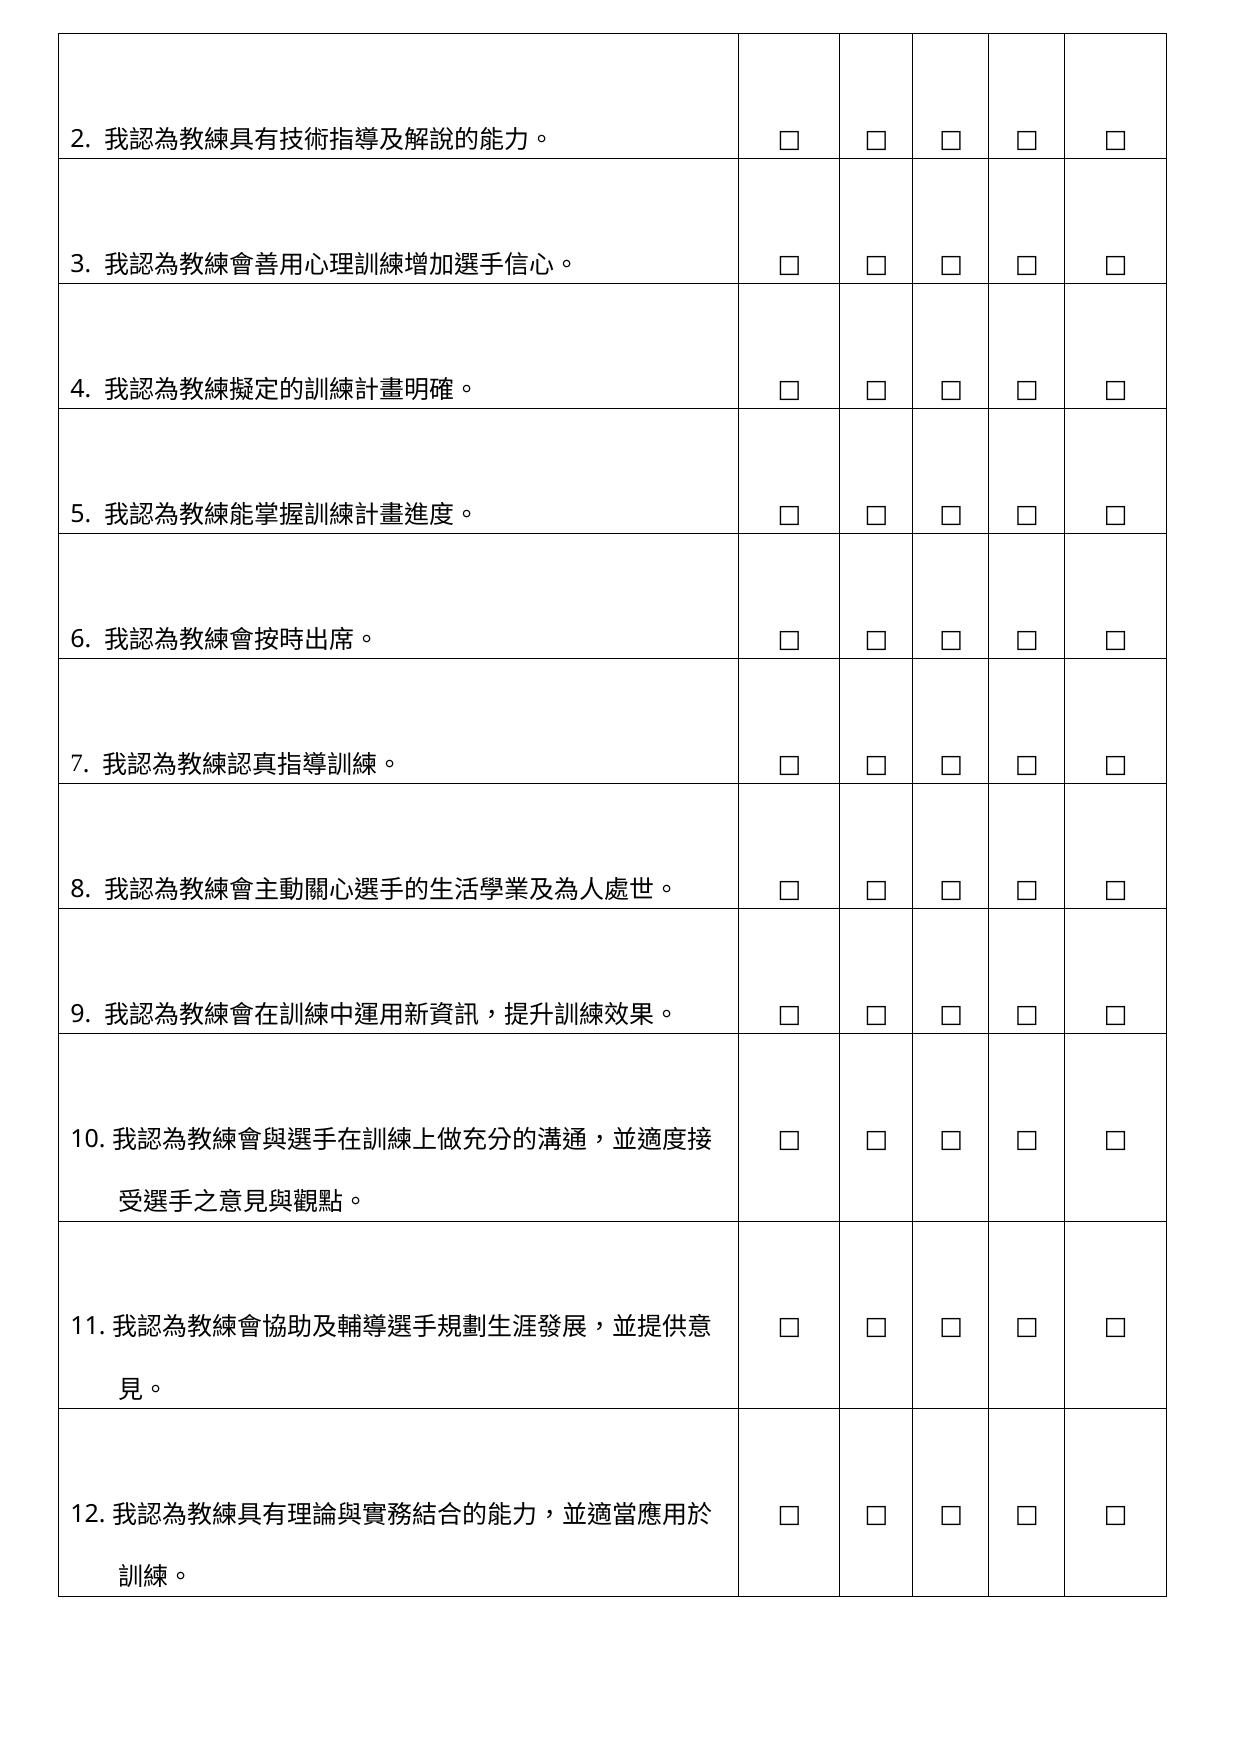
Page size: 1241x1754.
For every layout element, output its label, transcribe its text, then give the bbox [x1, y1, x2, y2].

table_cell □ [739, 284, 839, 408]
table_cell □ [840, 1409, 912, 1596]
table_cell [1167, 908, 1209, 1033]
table_cell □ [840, 534, 912, 658]
table_cell [54, 1221, 58, 1408]
table_cell □ [913, 409, 988, 533]
table_cell [1167, 1408, 1209, 1596]
table_cell [54, 783, 58, 908]
table_cell [54, 408, 58, 533]
table_cell □ [913, 784, 988, 908]
table_cell □ [840, 1034, 912, 1221]
table_cell [54, 1033, 58, 1221]
table_cell □ [739, 1034, 839, 1221]
table_cell □ [840, 659, 912, 783]
table_cell □ [913, 1034, 988, 1221]
table_cell [54, 33, 58, 158]
table_cell 11. 我認為教練會協助及輔導選手規劃生涯發展，並提供意見。 [59, 1222, 738, 1408]
table_cell [1167, 33, 1209, 158]
table_cell [1167, 158, 1209, 283]
table_cell □ [913, 284, 988, 408]
table_cell 4. 我認為教練擬定的訓練計畫明確。 [59, 284, 738, 408]
table_cell □ [840, 284, 912, 408]
table_cell □ [1065, 1222, 1166, 1408]
table_cell □ [739, 1222, 839, 1408]
table_cell [1167, 1221, 1209, 1408]
table_cell [1167, 658, 1209, 783]
table_cell □ [989, 284, 1064, 408]
table_cell □ [989, 534, 1064, 658]
table_cell □ [739, 784, 839, 908]
table_cell □ [989, 909, 1064, 1033]
table_cell □ [739, 534, 839, 658]
table_cell 3. 我認為教練會善用心理訓練增加選手信心。 [59, 159, 738, 283]
table_cell □ [739, 659, 839, 783]
table_cell [1167, 1033, 1209, 1221]
table_cell □ [1065, 34, 1166, 158]
table_cell □ [1065, 409, 1166, 533]
table_cell [54, 658, 58, 783]
table_cell □ [1065, 1034, 1166, 1221]
table_cell □ [913, 1409, 988, 1596]
table_cell □ [1065, 909, 1166, 1033]
table_cell 6. 我認為教練會按時出席。 [59, 534, 738, 658]
table_cell □ [840, 1222, 912, 1408]
table_cell [54, 908, 58, 1033]
table_cell □ [989, 784, 1064, 908]
table_cell 5. 我認為教練能掌握訓練計畫進度。 [59, 409, 738, 533]
table_cell □ [840, 409, 912, 533]
table_cell □ [1065, 1409, 1166, 1596]
table_cell [54, 533, 58, 658]
table_cell 9. 我認為教練會在訓練中運用新資訊，提升訓練效果。 [59, 909, 738, 1033]
table_cell □ [1065, 659, 1166, 783]
table_cell □ [989, 1222, 1064, 1408]
table_cell □ [989, 659, 1064, 783]
table_cell [1167, 408, 1209, 533]
table_cell □ [1065, 534, 1166, 658]
table_cell □ [840, 784, 912, 908]
table_cell □ [840, 909, 912, 1033]
table_cell 10. 我認為教練會與選手在訓練上做充分的溝通，並適度接受選手之意見與觀點。 [59, 1034, 738, 1221]
table_cell □ [989, 1034, 1064, 1221]
table_cell □ [739, 34, 839, 158]
table_cell □ [1065, 159, 1166, 283]
table_cell □ [1065, 784, 1166, 908]
table_cell □ [840, 159, 912, 283]
table_cell □ [739, 409, 839, 533]
table_cell 12. 我認為教練具有理論與實務結合的能力，並適當應用於訓練。 [59, 1409, 738, 1596]
table_cell □ [913, 159, 988, 283]
table_cell [1167, 283, 1209, 408]
table_cell □ [739, 909, 839, 1033]
table_cell □ [739, 159, 839, 283]
table_cell 7. 我認為教練認真指導訓練。 [59, 659, 738, 783]
table_cell 8. 我認為教練會主動關心選手的生活學業及為人處世。 [59, 784, 738, 908]
table_cell □ [913, 34, 988, 158]
table_cell □ [840, 34, 912, 158]
table_cell □ [989, 409, 1064, 533]
table_cell □ [913, 534, 988, 658]
table_cell □ [1065, 284, 1166, 408]
table_cell [54, 283, 58, 408]
table_cell □ [989, 34, 1064, 158]
table_cell [1167, 533, 1209, 658]
table_cell [54, 158, 58, 283]
table_cell [54, 1408, 58, 1596]
table_cell 2. 我認為教練具有技術指導及解說的能力。 [59, 34, 738, 158]
table_cell □ [989, 159, 1064, 283]
table_cell □ [739, 1409, 839, 1596]
table_cell [1167, 783, 1209, 908]
table_cell □ [989, 1409, 1064, 1596]
table_cell □ [913, 659, 988, 783]
table_cell □ [913, 1222, 988, 1408]
table_cell □ [913, 909, 988, 1033]
